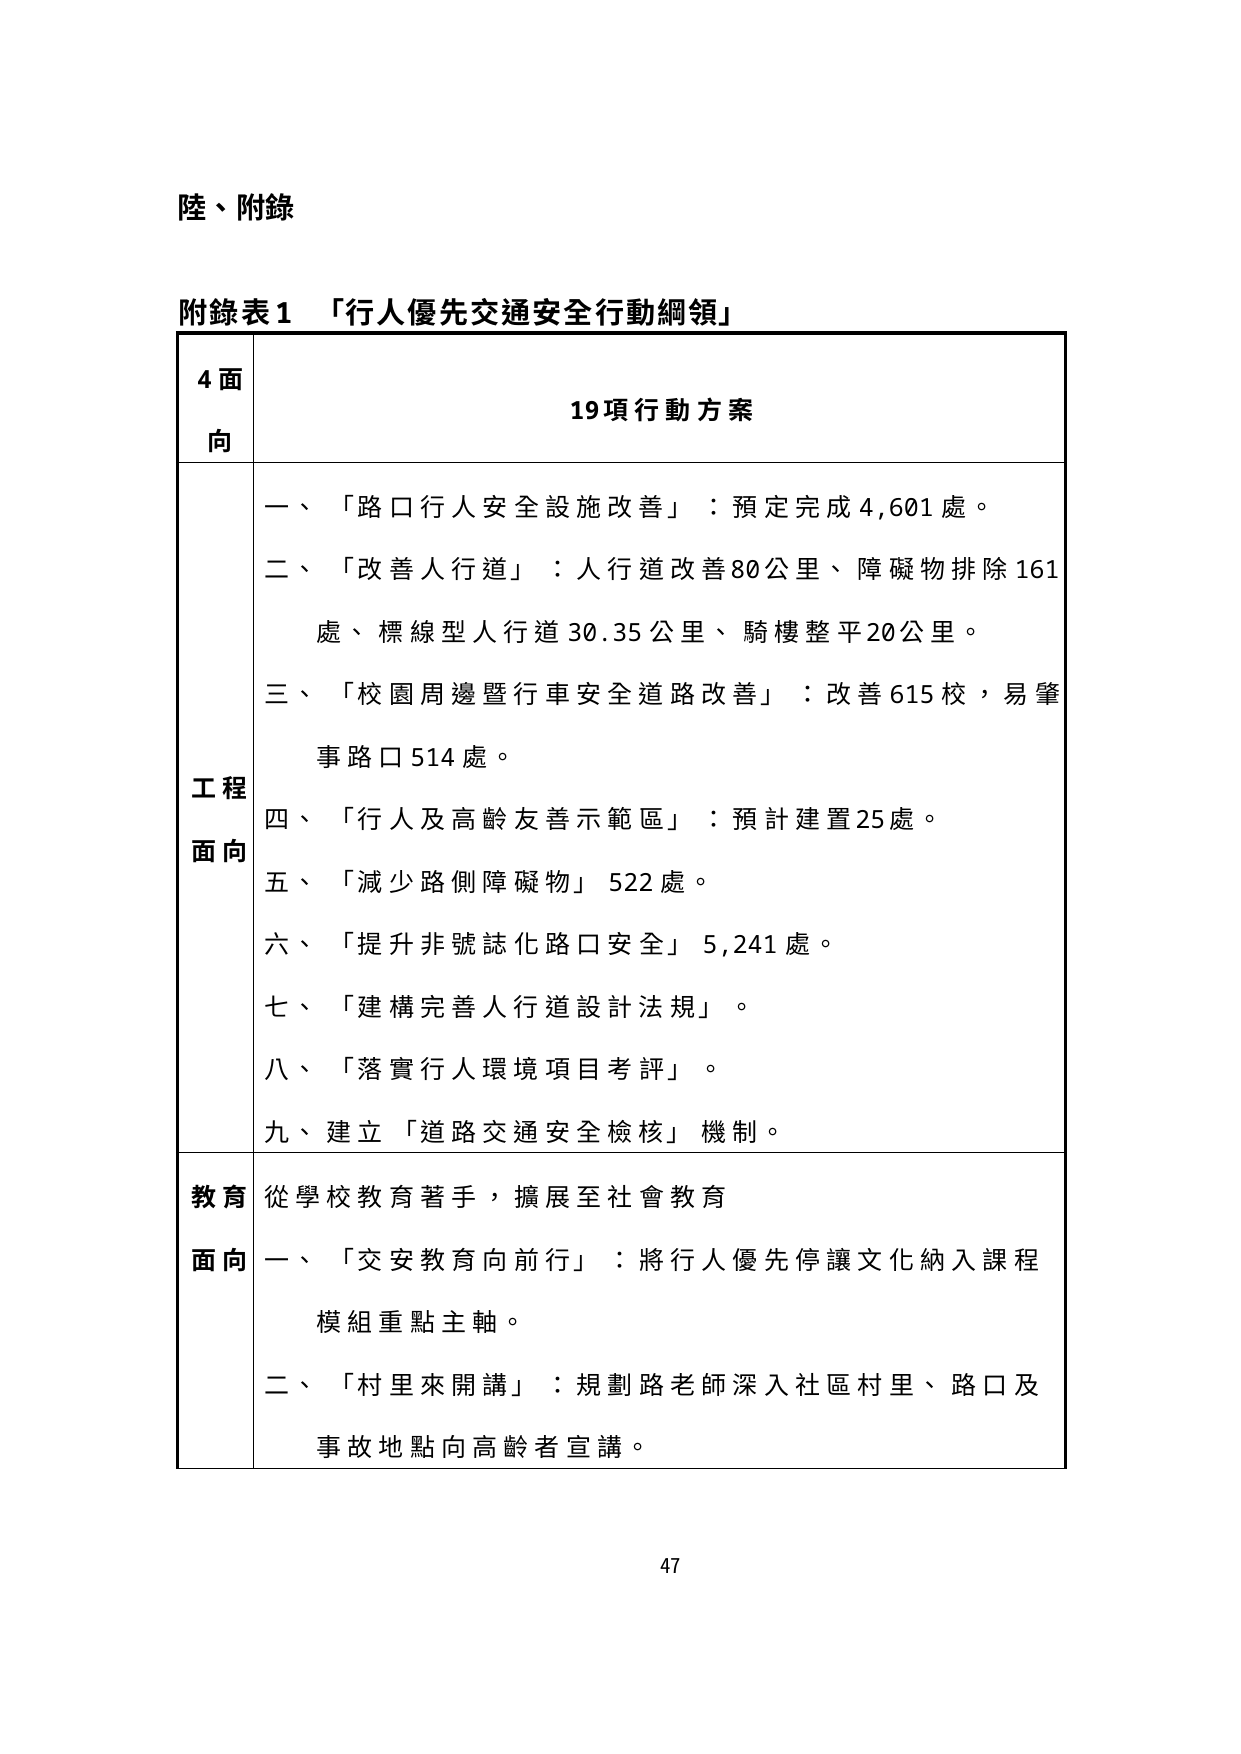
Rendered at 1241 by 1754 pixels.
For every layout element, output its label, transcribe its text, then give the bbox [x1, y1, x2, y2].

table_cell 從學校教育著手，擴展至社會教育 一、「交安教育向前行」：將行人優先停讓文化納入課程模組重點主軸。 二、「村里來開講」：規劃路老師深入社區村里、路口及事故地點向高齡者宣講。 [254, 1153, 1064, 1468]
text 陸、附錄 [177, 177, 1063, 229]
table_header 19項行動方案 [254, 335, 1064, 462]
table_header 4面向 [179, 335, 253, 462]
text 附錄表1 「行人優先交通安全行動綱領」 [177, 269, 1063, 331]
table_cell 一、「路口行人安全設施改善」：預定完成4,601處。 二、「改善人行道」：人行道改善80公里、障礙物排除161處、標線型人行道30.35公里、騎樓整平20公里。 三、「校園周邊暨行車安全道路改善」：改善615校，易肇事路口514處。 四、「行人及高齡友善示範區」：預計建置25處。 五、「減少路側障礙物」522處。 六、「提升非號誌化路口安全」5,241處。 七、「建構完善人行道設計法規」。 八、「落實行人環境項目考評」。 九、建立「道路交通安全檢核」機制。 [254, 463, 1064, 1152]
table_cell 工程面向 [179, 463, 253, 1152]
table_cell 教育面向 [179, 1153, 253, 1468]
